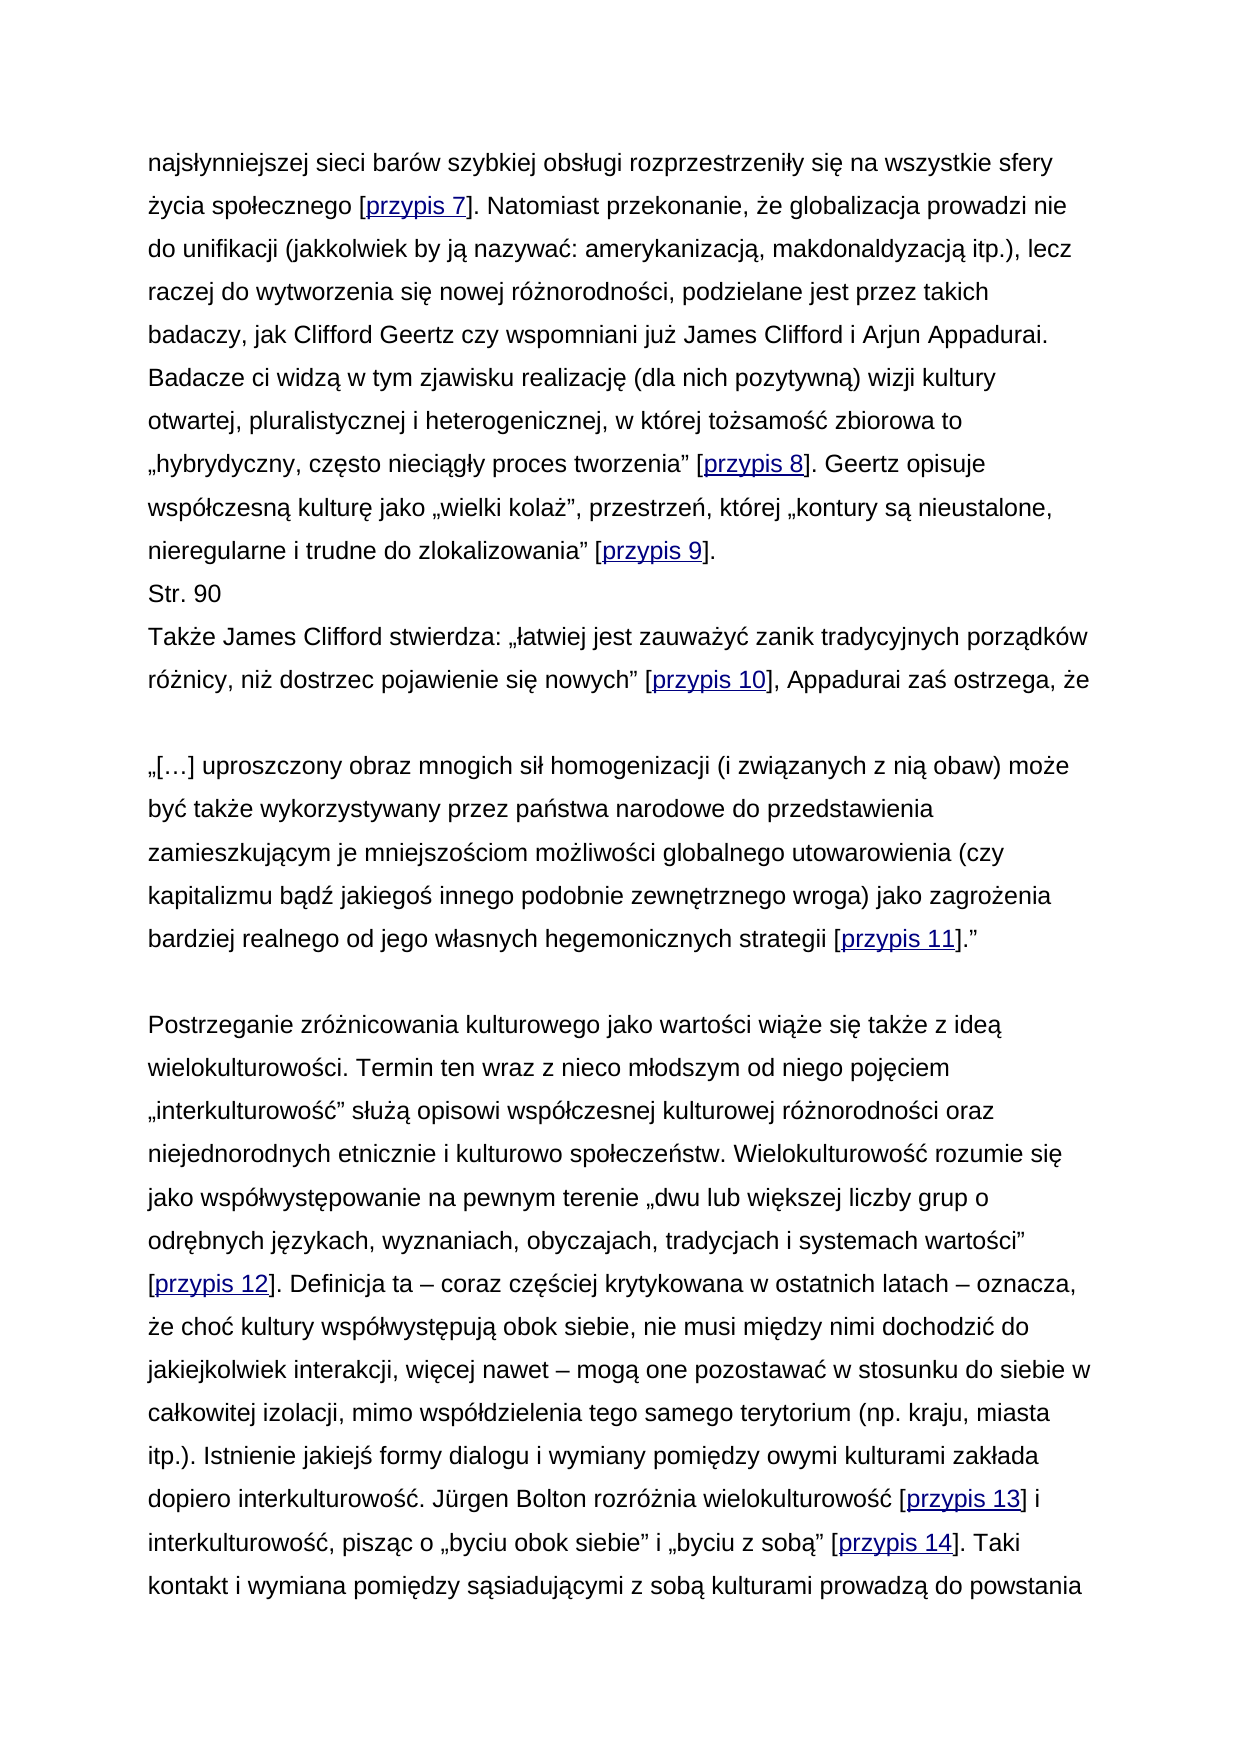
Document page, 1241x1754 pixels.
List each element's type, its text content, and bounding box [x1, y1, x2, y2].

text Także James Clifford stwierdza: „łatwiej jest zauważyć zanik tradycyjnych porządków różnicy, niż dostrzec pojawienie się nowych” [przypis 10], Appadurai zaś ostrzega, że [148, 622, 1093, 694]
text Postrzeganie zróżnicowania kulturowego jako wartości wiąże się także z ideą wielokulturowości. Termin ten wraz z nieco młodszym od niego pojęciem „interkulturowość” służą opisowi współczesnej kulturowej różnorodności oraz niejednorodnych etnicznie i kulturowo społeczeństw. Wielokulturowość rozumie się jako współwystępowanie na pewnym terenie „dwu lub większej liczby grup o odrębnych językach, wyznaniach, obyczajach, tradycjach i systemach wartości” [przypis 12]. Definicja ta – coraz częściej krytykowana w ostatnich latach – oznacza, że choć kultury współwystępują obok siebie, nie musi między nimi dochodzić do jakiejkolwiek interakcji, więcej nawet – mogą one pozostawać w stosunku do siebie w całkowitej izolacji, mimo współdzielenia tego samego terytorium (np. kraju, miasta itp.). Istnienie jakiejś formy dialogu i wymiany pomiędzy owymi kulturami zakłada dopiero interkulturowość. Jürgen Bolton rozróżnia wielokulturowość [przypis 13] i interkulturowość, pisząc o „byciu obok siebie” i „byciu z sobą” [przypis 14]. Taki kontakt i wymiana pomiędzy sąsiadującymi z sobą kulturami prowadzą do powstania [148, 1010, 1093, 1599]
text najsłynniejszej sieci barów szybkiej obsługi rozprzestrzeniły się na wszystkie sfery życia społecznego [przypis 7]. Natomiast przekonanie, że globalizacja prowadzi nie do unifikacji (jakkolwiek by ją nazywać: amerykanizacją, makdonaldyzacją itp.), lecz raczej do wytworzenia się nowej różnorodności, podzielane jest przez takich badaczy, jak Clifford Geertz czy wspomniani już James Clifford i Arjun Appadurai. Badacze ci widzą w tym zjawisku realizację (dla nich pozytywną) wizji kultury otwartej, pluralistycznej i heterogenicznej, w której tożsamość zbiorowa to „hybrydyczny, często nieciągły proces tworzenia” [przypis 8]. Geertz opisuje współczesną kulturę jako „wielki kolaż”, przestrzeń, której „kontury są nieustalone, nieregularne i trudne do zlokalizowania” [przypis 9]. [148, 148, 1093, 564]
text Str. 90 [148, 579, 1093, 608]
text „[…] uproszczony obraz mnogich sił homogenizacji (i związanych z nią obaw) może być także wykorzystywany przez państwa narodowe do przedstawienia zamieszkującym je mniejszościom możliwości globalnego utowarowienia (czy kapitalizmu bądź jakiegoś innego podobnie zewnętrznego wroga) jako zagrożenia bardziej realnego od jego własnych hegemonicznych strategii [przypis 11].” [148, 751, 1093, 953]
